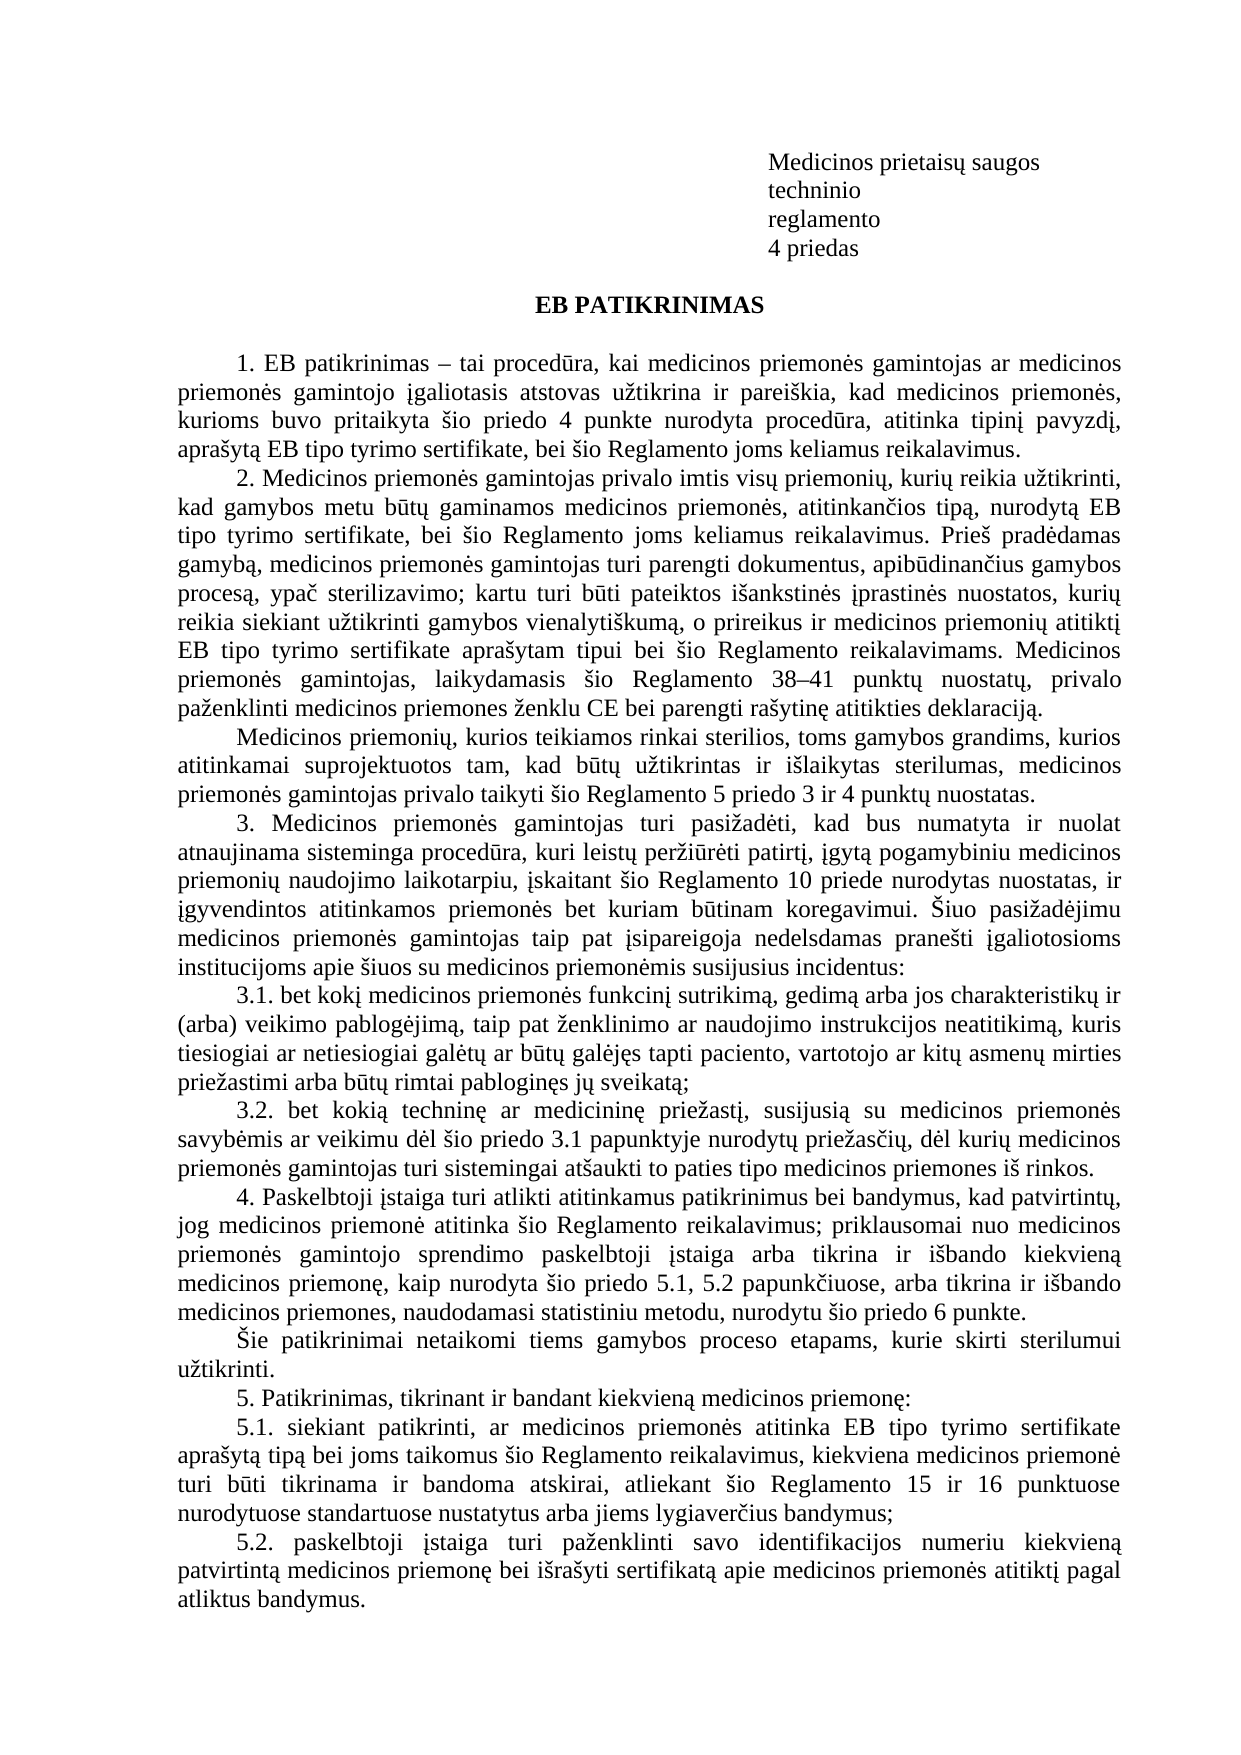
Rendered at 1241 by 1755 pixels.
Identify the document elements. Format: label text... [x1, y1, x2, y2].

text 5.1. siekiant patikrinti, ar medicinos priemonės atitinka EB tipo tyrimo sertifikate aprašytą tipą bei joms taikomus šio Reglamento reikalavimus, kiekviena medicinos priemonė turi būti tikrinama ir bandoma atskirai, atliekant šio Reglamento 15 ir 16 punktuose nurodytuose standartuose nustatytus arba jiems lygiaverčius bandymus; [177, 1412, 1122, 1527]
text EB PATIKRINIMAS [177, 291, 1122, 319]
text 4. Paskelbtoji įstaiga turi atlikti atitinkamus patikrinimus bei bandymus, kad patvirtintų, jog medicinos priemonė atitinka šio Reglamento reikalavimus; priklausomai nuo medicinos priemonės gamintojo sprendimo paskelbtoji įstaiga arba tikrina ir išbando kiekvieną medicinos priemonę, kaip nurodyta šio priedo 5.1, 5.2 papunkčiuose, arba tikrina ir išbando medicinos priemones, naudodamasi statistiniu metodu, nurodytu šio priedo 6 punkte. [177, 1182, 1122, 1326]
text 3.2. bet kokią techninę ar medicininę priežastį, susijusią su medicinos priemonės savybėmis ar veikimu dėl šio priedo 3.1 papunktyje nurodytų priežasčių, dėl kurių medicinos priemonės gamintojas turi sistemingai atšaukti to paties tipo medicinos priemones iš rinkos. [177, 1096, 1122, 1182]
text 5. Patikrinimas, tikrinant ir bandant kiekvieną medicinos priemonę: [177, 1383, 1122, 1412]
text 3.1. bet kokį medicinos priemonės funkcinį sutrikimą, gedimą arba jos charakteristikų ir (arba) veikimo pablogėjimą, taip pat ženklinimo ar naudojimo instrukcijos neatitikimą, kuris tiesiogiai ar netiesiogiai galėtų ar būtų galėjęs tapti paciento, vartotojo ar kitų asmenų mirties priežastimi arba būtų rimtai pabloginęs jų sveikatą; [177, 981, 1122, 1096]
text 4 priedas [768, 233, 1122, 262]
text Medicinos prietaisų saugos techninio [768, 147, 1122, 204]
text 1. EB patikrinimas – tai procedūra, kai medicinos priemonės gamintojas ar medicinos priemonės gamintojo įgaliotasis atstovas užtikrina ir pareiškia, kad medicinos priemonės, kurioms buvo pritaikyta šio priedo 4 punkte nurodyta procedūra, atitinka tipinį pavyzdį, aprašytą EB tipo tyrimo sertifikate, bei šio Reglamento joms keliamus reikalavimus. [177, 348, 1122, 463]
text reglamento [768, 204, 1122, 233]
text Medicinos priemonių, kurios teikiamos rinkai sterilios, toms gamybos grandims, kurios atitinkamai suprojektuotos tam, kad būtų užtikrintas ir išlaikytas sterilumas, medicinos priemonės gamintojas privalo taikyti šio Reglamento 5 priedo 3 ir 4 punktų nuostatas. [177, 722, 1122, 808]
text Šie patikrinimai netaikomi tiems gamybos proceso etapams, kurie skirti sterilumui užtikrinti. [177, 1326, 1122, 1383]
text 3. Medicinos priemonės gamintojas turi pasižadėti, kad bus numatyta ir nuolat atnaujinama sisteminga procedūra, kuri leistų peržiūrėti patirtį, įgytą pogamybiniu medicinos priemonių naudojimo laikotarpiu, įskaitant šio Reglamento 10 priede nurodytas nuostatas, ir įgyvendintos atitinkamos priemonės bet kuriam būtinam koregavimui. Šiuo pasižadėjimu medicinos priemonės gamintojas taip pat įsipareigoja nedelsdamas pranešti įgaliotosioms institucijoms apie šiuos su medicinos priemonėmis susijusius incidentus: [177, 808, 1122, 981]
text 5.2. paskelbtoji įstaiga turi paženklinti savo identifikacijos numeriu kiekvieną patvirtintą medicinos priemonę bei išrašyti sertifikatą apie medicinos priemonės atitiktį pagal atliktus bandymus. [177, 1527, 1122, 1613]
text 2. Medicinos priemonės gamintojas privalo imtis visų priemonių, kurių reikia užtikrinti, kad gamybos metu būtų gaminamos medicinos priemonės, atitinkančios tipą, nurodytą EB tipo tyrimo sertifikate, bei šio Reglamento joms keliamus reikalavimus. Prieš pradėdamas gamybą, medicinos priemonės gamintojas turi parengti dokumentus, apibūdinančius gamybos procesą, ypač sterilizavimo; kartu turi būti pateiktos išankstinės įprastinės nuostatos, kurių reikia siekiant užtikrinti gamybos vienalytiškumą, o prireikus ir medicinos priemonių atitiktį EB tipo tyrimo sertifikate aprašytam tipui bei šio Reglamento reikalavimams. Medicinos priemonės gamintojas, laikydamasis šio Reglamento 38–41 punktų nuostatų, privalo paženklinti medicinos priemones ženklu CE bei parengti rašytinę atitikties deklaraciją. [177, 463, 1122, 722]
